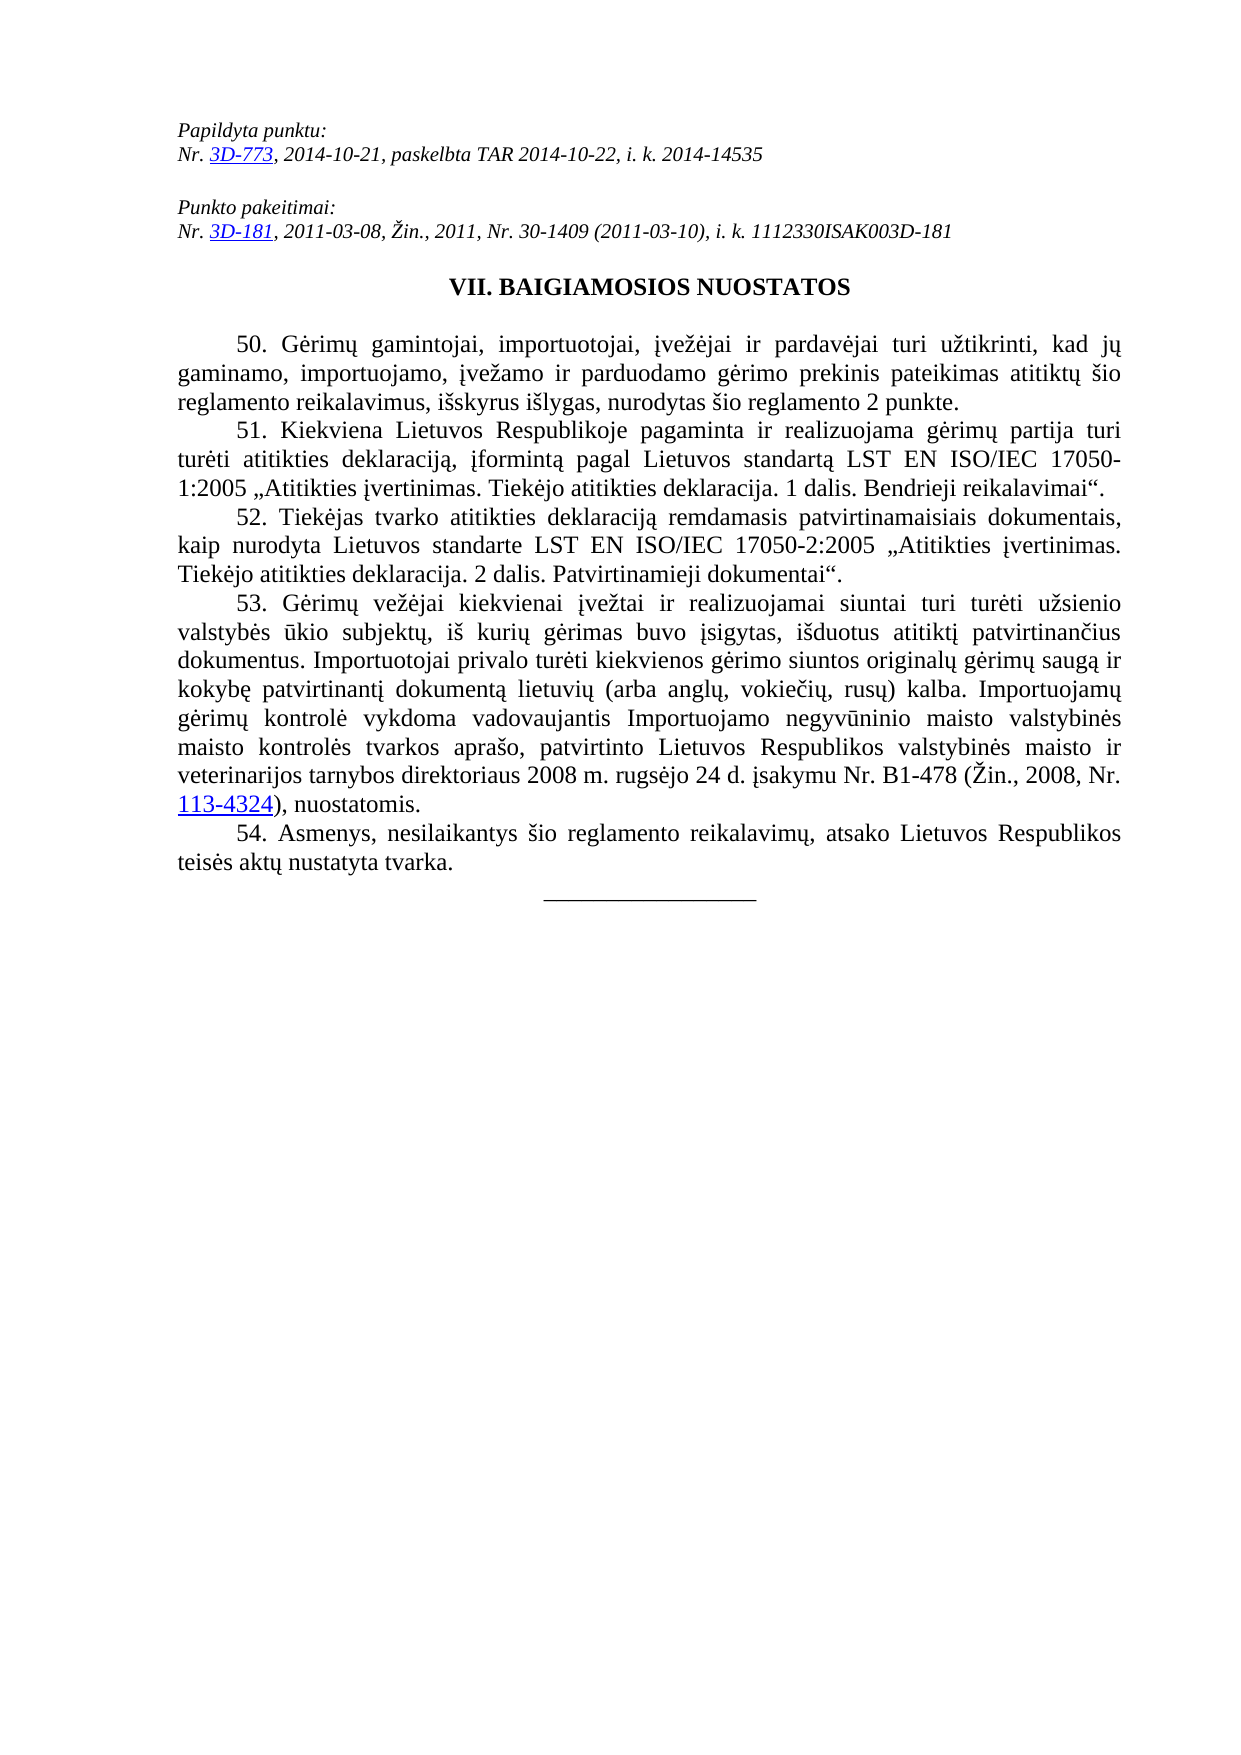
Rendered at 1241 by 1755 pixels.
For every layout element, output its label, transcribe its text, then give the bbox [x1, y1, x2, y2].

text 51. Kiekviena Lietuvos Respublikoje pagaminta ir realizuojama gėrimų partija turi turėti atitikties deklaraciją, įformintą pagal Lietuvos standartą LST EN ISO/IEC 17050-1:2005 „Atitikties įvertinimas. Tiekėjo atitikties deklaracija. 1 dalis. Bendrieji reikalavimai“. [177, 416, 1122, 502]
text 52. Tiekėjas tvarko atitikties deklaraciją remdamasis patvirtinamaisiais dokumentais, kaip nurodyta Lietuvos standarte LST EN ISO/IEC 17050-2:2005 „Atitikties įvertinimas. Tiekėjo atitikties deklaracija. 2 dalis. Patvirtinamieji dokumentai“. [177, 502, 1122, 588]
text Punkto pakeitimai: [177, 195, 1122, 219]
text Papildyta punktu: [177, 118, 1122, 142]
text _________________ [177, 876, 1122, 904]
text 50. Gėrimų gamintojai, importuotojai, įvežėjai ir pardavėjai turi užtikrinti, kad jų gaminamo, importuojamo, įvežamo ir parduodamo gėrimo prekinis pateikimas atitiktų šio reglamento reikalavimus, išskyrus išlygas, nurodytas šio reglamento 2 punkte. [177, 329, 1122, 416]
text Nr. 3D-773, 2014-10-21, paskelbta TAR 2014-10-22, i. k. 2014-14535 [177, 142, 1122, 166]
text Nr. 3D-181, 2011-03-08, Žin., 2011, Nr. 30-1409 (2011-03-10), i. k. 1112330ISAK003D-181 [177, 219, 1122, 243]
text 53. Gėrimų vežėjai kiekvienai įvežtai ir realizuojamai siuntai turi turėti užsienio valstybės ūkio subjektų, iš kurių gėrimas buvo įsigytas, išduotus atitiktį patvirtinančius dokumentus. Importuotojai privalo turėti kiekvienos gėrimo siuntos originalų gėrimų saugą ir kokybę patvirtinantį dokumentą lietuvių (arba anglų, vokiečių, rusų) kalba. Importuojamų gėrimų kontrolė vykdoma vadovaujantis Importuojamo negyvūninio maisto valstybinės maisto kontrolės tvarkos aprašo, patvirtinto Lietuvos Respublikos valstybinės maisto ir veterinarijos tarnybos direktoriaus 2008 m. rugsėjo 24 d. įsakymu Nr. B1-478 (Žin., 2008, Nr. 113-4324), nuostatomis. [177, 588, 1122, 818]
text VII. BAIGIAMOSIOS NUOSTATOS [177, 272, 1122, 301]
text 54. Asmenys, nesilaikantys šio reglamento reikalavimų, atsako Lietuvos Respublikos teisės aktų nustatyta tvarka. [177, 818, 1122, 876]
